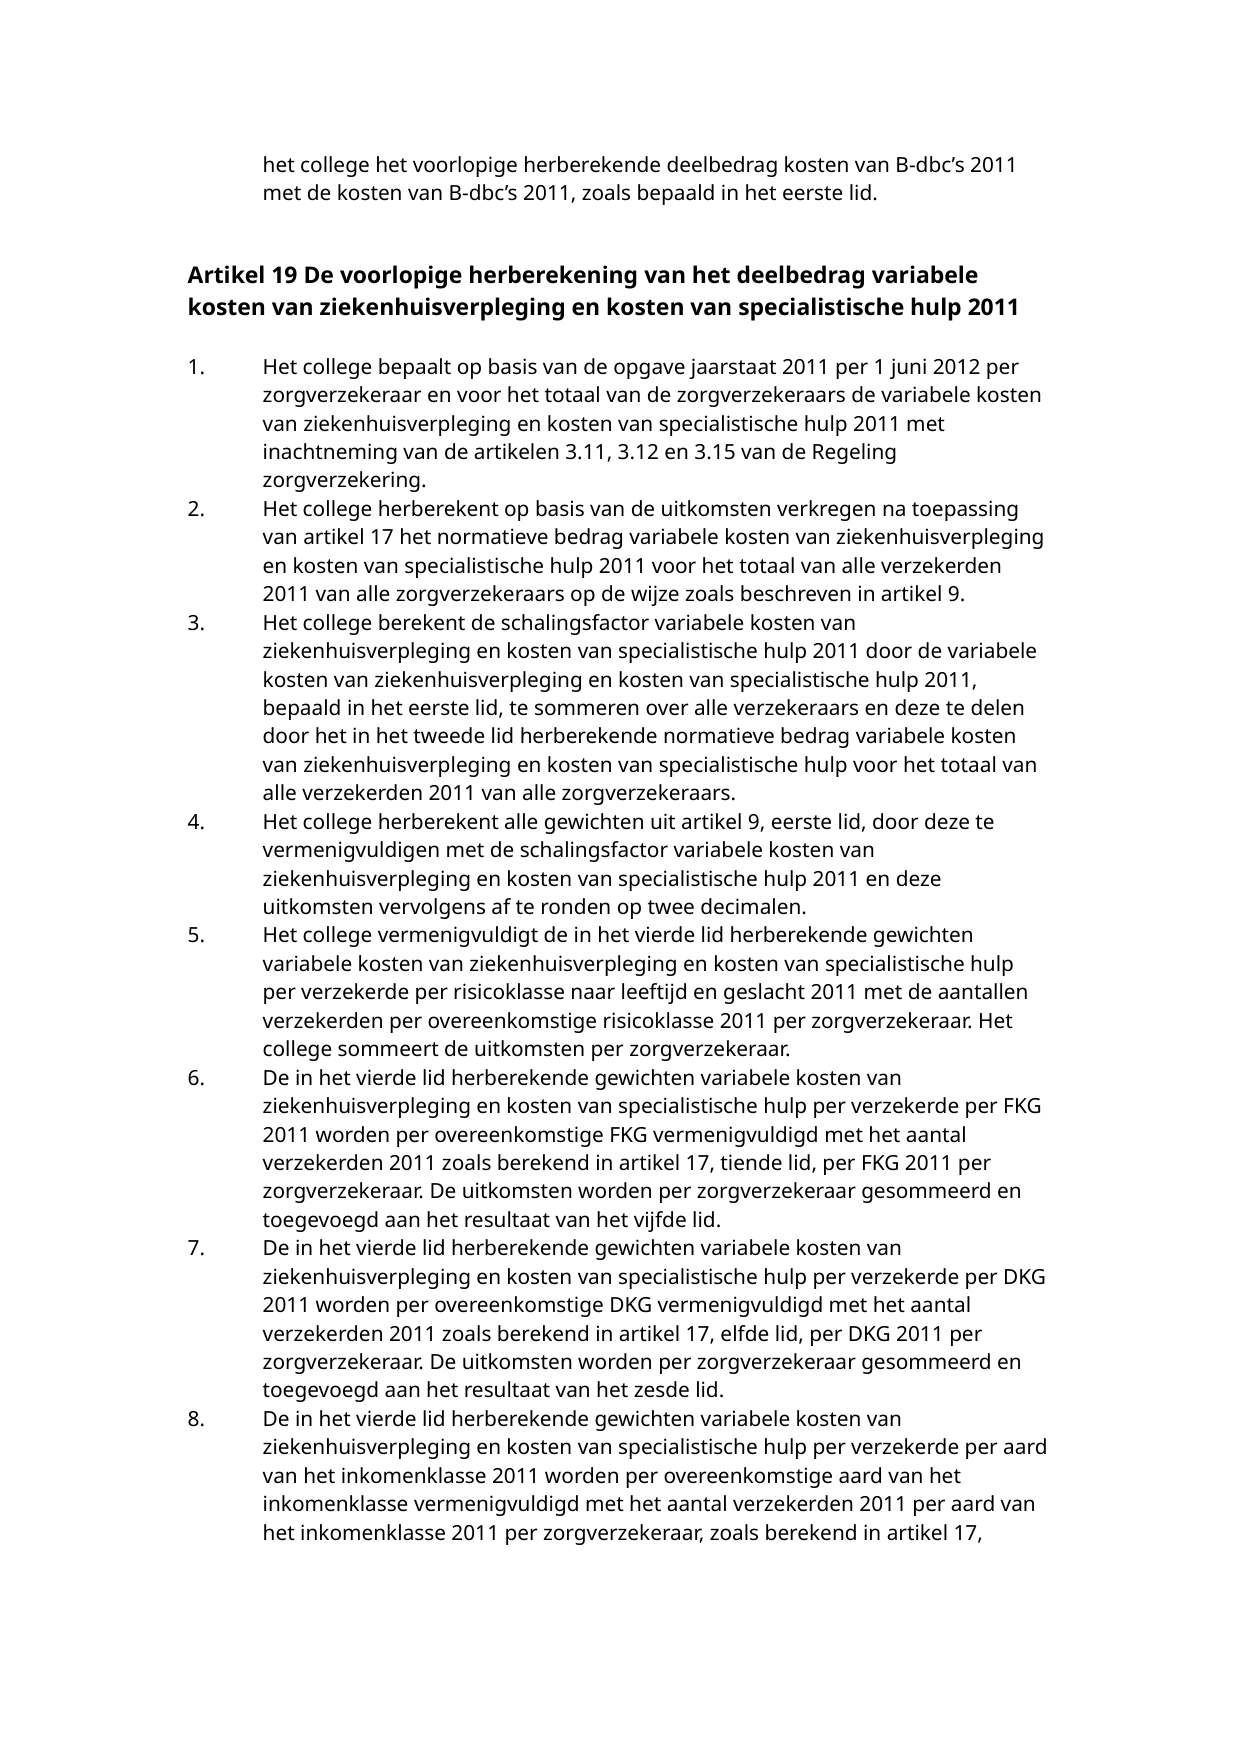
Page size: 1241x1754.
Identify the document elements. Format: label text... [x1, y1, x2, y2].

list Het college bepaalt op basis van de opgave jaarstaat 2011 per 1 juni 2012 per zorgverzekeraar en voor het totaal van de zorgverzekeraars de variabele kosten van ziekenhuisverpleging en kosten van specialistische hulp 2011 met inachtneming van de artikelen 3.11, 3.12 en 3.15 van de Regeling zorgverzekering. [187, 352, 1053, 494]
list Het college herberekent op basis van de uitkomsten verkregen na toepassing van artikel 17 het normatieve bedrag variabele kosten van ziekenhuisverpleging en kosten van specialistische hulp 2011 voor het totaal van alle verzekerden 2011 van alle zorgverzekeraars op de wijze zoals beschreven in artikel 9. [187, 494, 1053, 608]
list De in het vierde lid herberekende gewichten variabele kosten van ziekenhuisverpleging en kosten van specialistische hulp per verzekerde per FKG 2011 worden per overeenkomstige FKG vermenigvuldigd met het aantal verzekerden 2011 zoals berekend in artikel 17, tiende lid, per FKG 2011 per zorgverzekeraar. De uitkomsten worden per zorgverzekeraar gesommeerd en toegevoegd aan het resultaat van het vijfde lid. [187, 1063, 1053, 1233]
list Het college vermenigvuldigt de in het vierde lid herberekende gewichten variabele kosten van ziekenhuisverpleging en kosten van specialistische hulp per verzekerde per risicoklasse naar leeftijd en geslacht 2011 met de aantallen verzekerden per overeenkomstige risicoklasse 2011 per zorgverzekeraar. Het college sommeert de uitkomsten per zorgverzekeraar. [187, 921, 1053, 1063]
list Het college herberekent alle gewichten uit artikel 9, eerste lid, door deze te vermenigvuldigen met de schalingsfactor variabele kosten van ziekenhuisverpleging en kosten van specialistische hulp 2011 en deze uitkomsten vervolgens af te ronden op twee decimalen. [187, 807, 1053, 921]
list De in het vierde lid herberekende gewichten variabele kosten van ziekenhuisverpleging en kosten van specialistische hulp per verzekerde per DKG 2011 worden per overeenkomstige DKG vermenigvuldigd met het aantal verzekerden 2011 zoals berekend in artikel 17, elfde lid, per DKG 2011 per zorgverzekeraar. De uitkomsten worden per zorgverzekeraar gesommeerd en toegevoegd aan het resultaat van het zesde lid. [187, 1233, 1053, 1404]
subtitle Artikel 19 De voorlopige herberekening van het deelbedrag variabele kosten van ziekenhuisverpleging en kosten van specialistische hulp 2011 [187, 259, 1053, 322]
list het college het voorlopige herberekende deelbedrag kosten van B-dbc’s 2011 met de kosten van B-dbc’s 2011, zoals bepaald in het eerste lid. [187, 150, 1053, 207]
list De in het vierde lid herberekende gewichten variabele kosten van ziekenhuisverpleging en kosten van specialistische hulp per verzekerde per aard van het inkomenklasse 2011 worden per overeenkomstige aard van het inkomenklasse vermenigvuldigd met het aantal verzekerden 2011 per aard van het inkomenklasse 2011 per zorgverzekeraar, zoals berekend in artikel 17, [187, 1404, 1053, 1546]
list Het college berekent de schalingsfactor variabele kosten van ziekenhuisverpleging en kosten van specialistische hulp 2011 door de variabele kosten van ziekenhuisverpleging en kosten van specialistische hulp 2011, bepaald in het eerste lid, te sommeren over alle verzekeraars en deze te delen door het in het tweede lid herberekende normatieve bedrag variabele kosten van ziekenhuisverpleging en kosten van specialistische hulp voor het totaal van alle verzekerden 2011 van alle zorgverzekeraars. [187, 608, 1053, 807]
